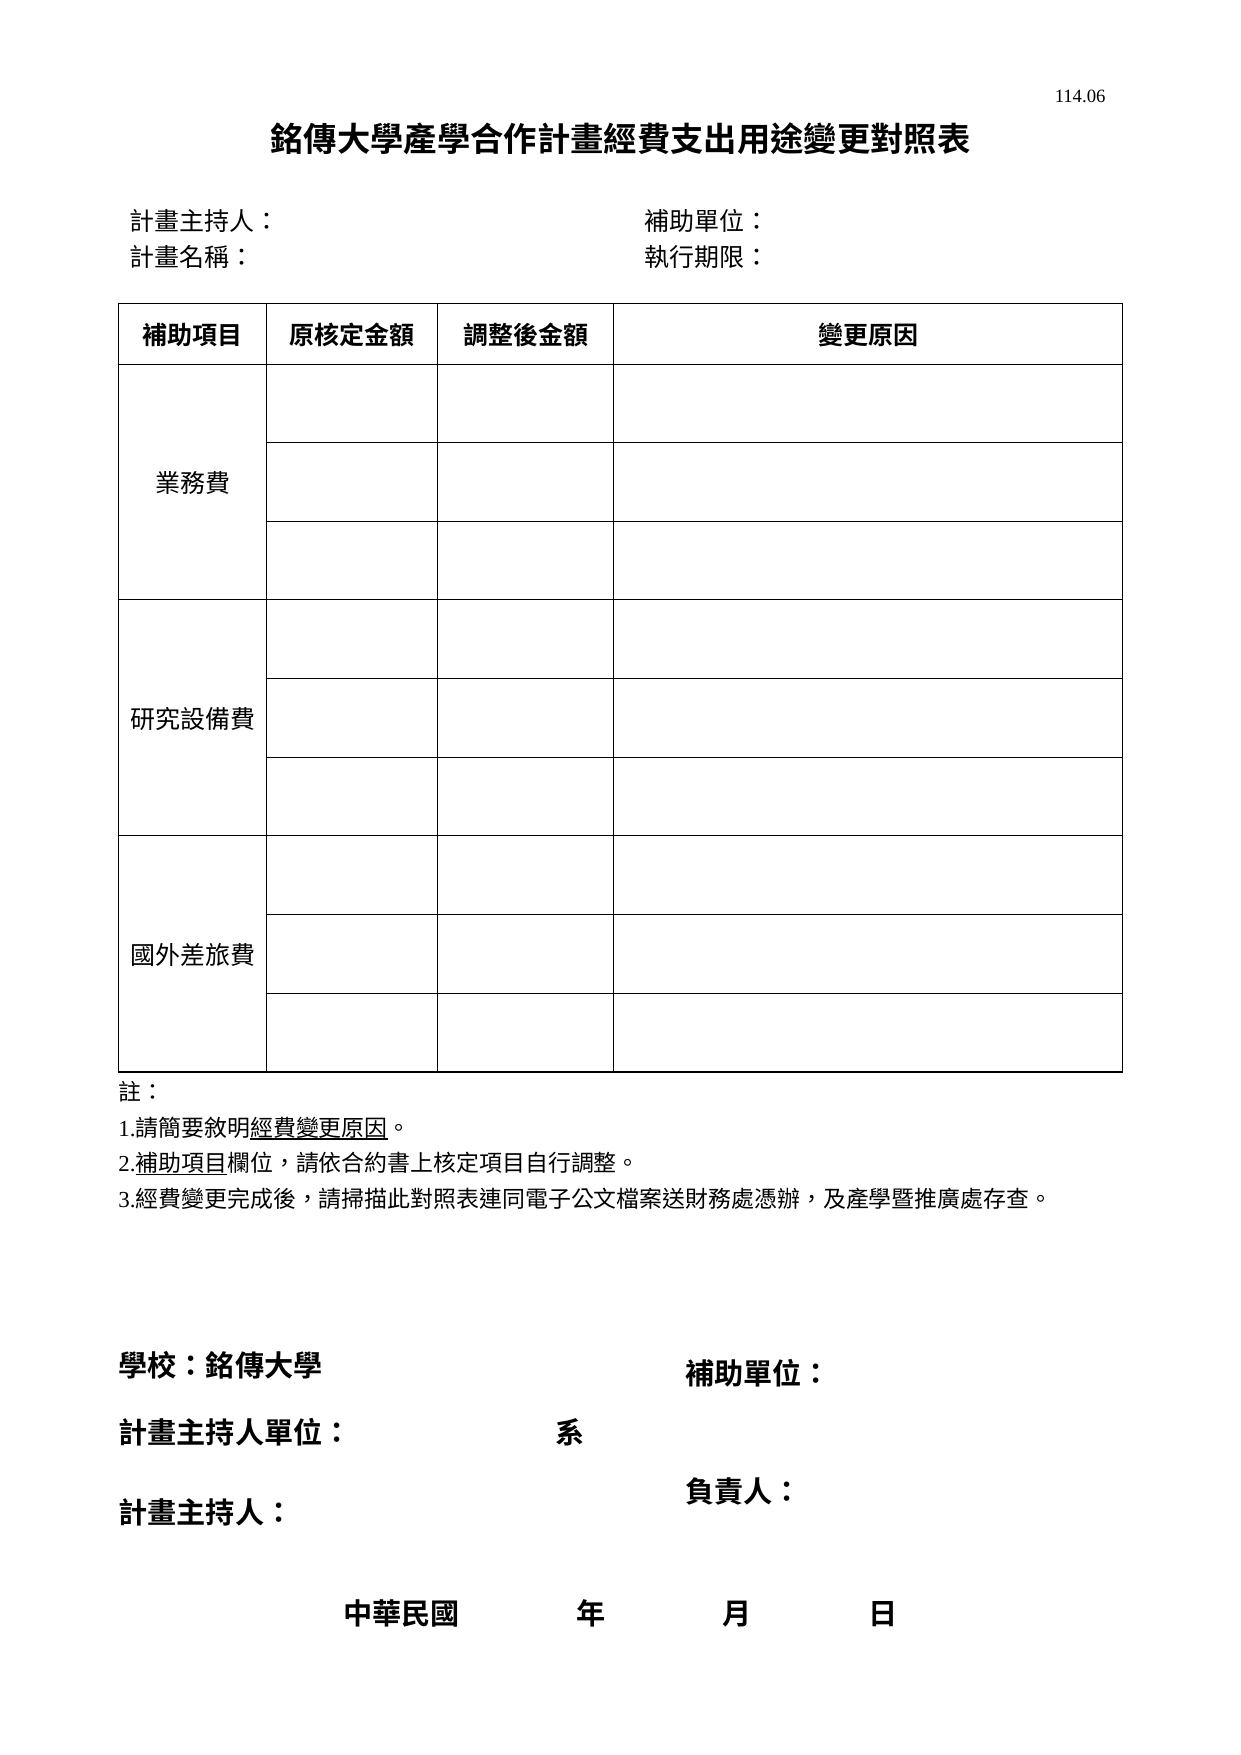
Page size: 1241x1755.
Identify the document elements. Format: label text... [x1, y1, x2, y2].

table_cell [438, 365, 613, 442]
table_cell [438, 679, 613, 757]
table_cell [267, 758, 437, 835]
table_cell 原核定金額 [267, 304, 437, 363]
table_cell [614, 994, 1122, 1071]
table_cell [614, 758, 1122, 835]
table_header [266, 201, 633, 238]
table_cell 研究設備費 [119, 600, 266, 835]
text 1.請簡要敘明經費變更原因。 [118, 1108, 1122, 1143]
table_cell 調整後金額 [438, 304, 613, 363]
table_cell [267, 522, 437, 599]
text 註： [118, 1073, 1122, 1108]
table_cell [614, 836, 1122, 914]
text 114.06 [987, 87, 1105, 106]
table_cell [438, 836, 613, 914]
table_cell [118, 274, 266, 303]
text 計畫主持人：(簽章) [118, 1490, 670, 1532]
table_cell [267, 915, 437, 993]
text (公司章用印) [685, 1393, 1107, 1435]
text 學校：銘傳大學(用印) [118, 1343, 1122, 1572]
text 補助單位： [685, 1351, 1107, 1393]
table_cell 執行期限： [633, 238, 788, 274]
table_cell [633, 274, 788, 303]
table_cell [438, 915, 613, 993]
table_cell [267, 443, 437, 521]
table_cell [438, 600, 613, 678]
table_cell [614, 365, 1122, 442]
table_cell 變更原因 [614, 304, 1122, 363]
table_cell [266, 238, 633, 274]
table_cell [267, 679, 437, 757]
text 3.經費變更完成後，請掃描此對照表連同電子公文檔案送財務處憑辦，及產學暨推廣處存查。 [118, 1179, 1122, 1214]
table_cell [267, 365, 437, 442]
table_cell [438, 994, 613, 1071]
table_cell [438, 443, 613, 521]
table_cell [614, 915, 1122, 993]
text 2.補助項目欄位，請依合約書上核定項目自行調整。 [118, 1143, 1122, 1179]
table_cell [614, 443, 1122, 521]
table_cell [614, 600, 1122, 678]
table_cell [438, 522, 613, 599]
text 中華民國 年 月 日 [118, 1591, 1122, 1633]
table_cell [266, 274, 633, 303]
table_cell [267, 836, 437, 914]
table_cell [267, 994, 437, 1071]
text 計畫主持人單位： 系 [118, 1410, 670, 1452]
table_cell 補助項目 [119, 304, 266, 363]
table_header 計畫主持人： [118, 201, 266, 238]
table_header [788, 201, 1122, 238]
table_cell 業務費 [119, 365, 266, 599]
text 負責人：(簽章) [685, 1469, 1107, 1511]
table_cell [614, 522, 1122, 599]
table_cell [438, 758, 613, 835]
table_cell 國外差旅費 [119, 836, 266, 1071]
text 銘傳大學產學合作計畫經費支出用途變更對照表 [118, 118, 1122, 160]
table_cell 計畫名稱： [118, 238, 266, 274]
table_header 補助單位： [633, 201, 788, 238]
table_cell [788, 238, 1122, 274]
text [972, 80, 1120, 113]
table_cell [267, 600, 437, 678]
table_cell [614, 679, 1122, 757]
table_cell [788, 274, 1122, 303]
